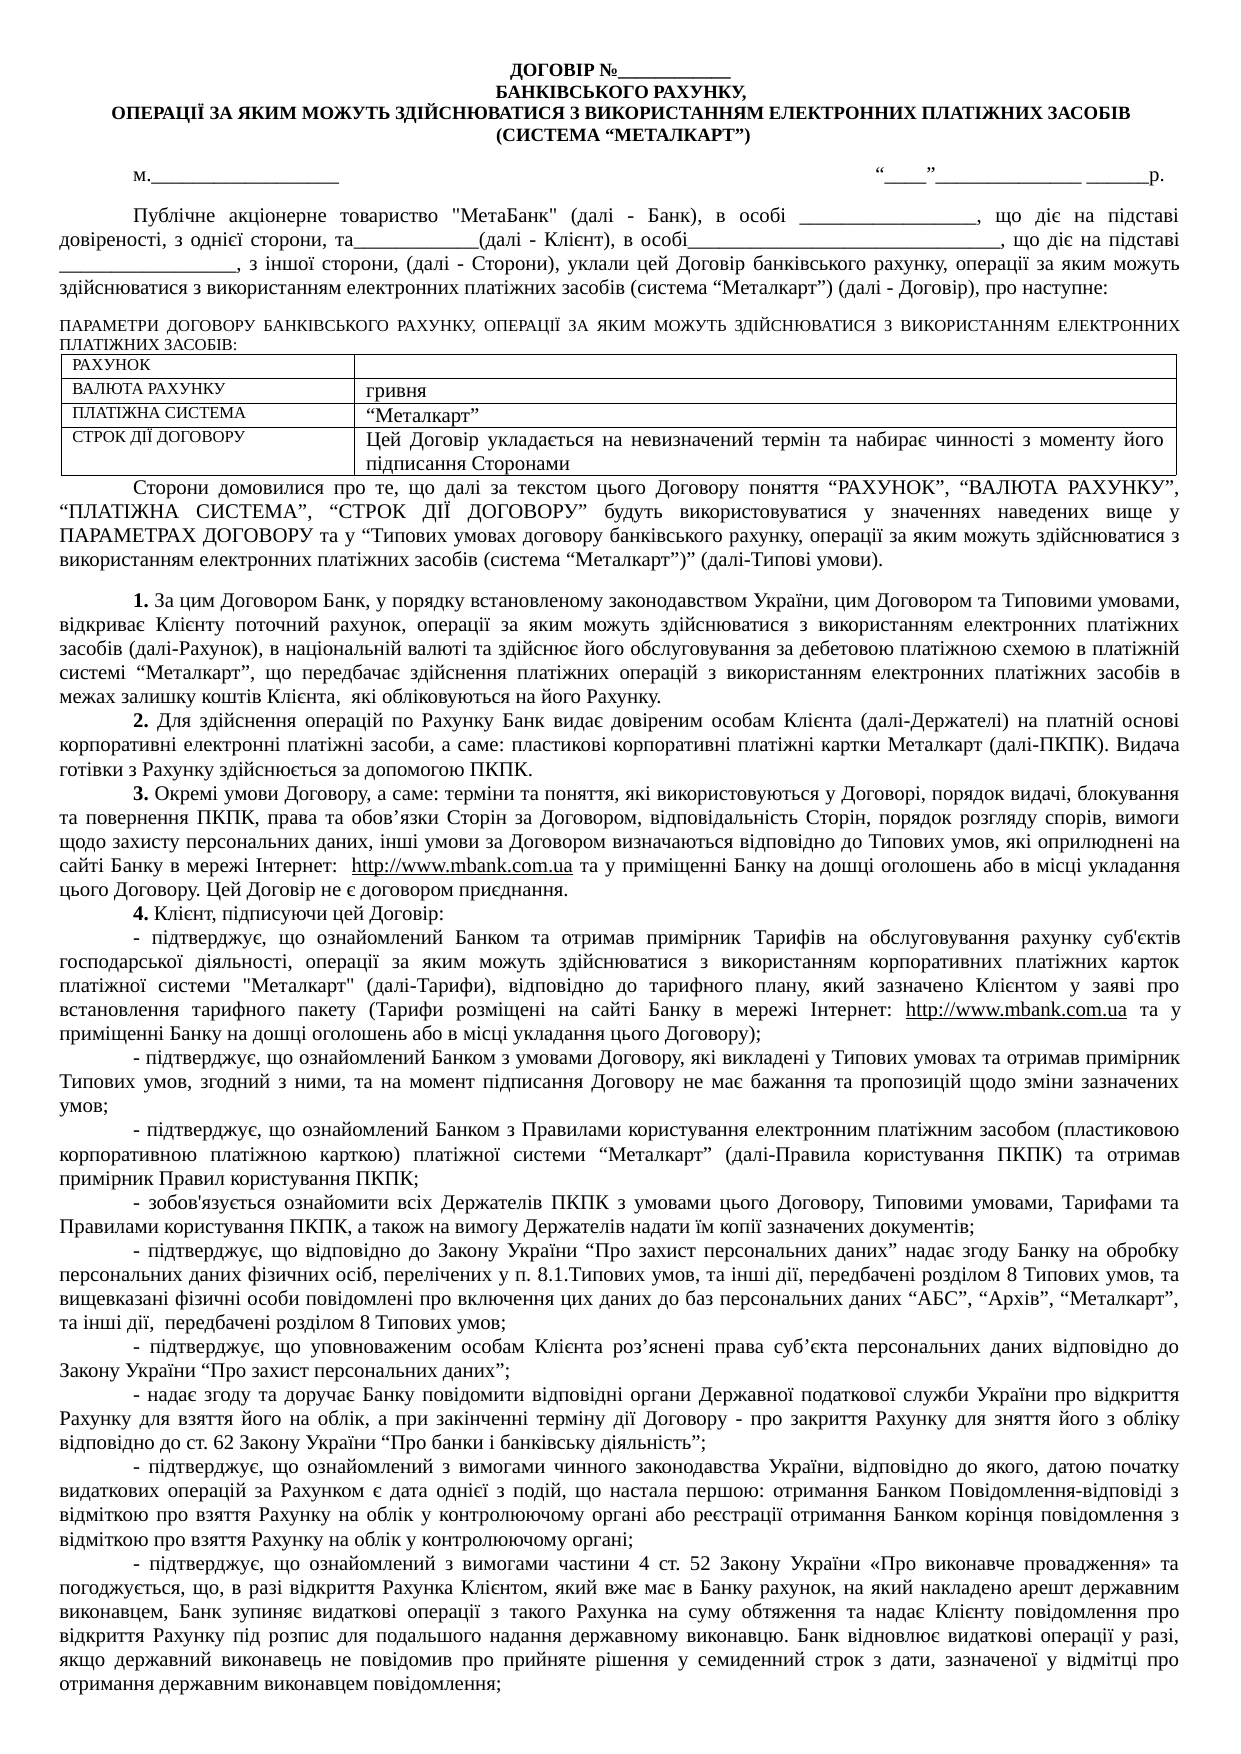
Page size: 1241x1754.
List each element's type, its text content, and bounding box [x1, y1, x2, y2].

text БАНКІВСЬКОГО РАХУНКУ, [61, 81, 1181, 102]
text - підтверджує, що уповноваженим особам Клієнта роз’яснені права суб’єкта персональних даних відповідно до Закону України “Про захист персональних даних”; [59, 1334, 1181, 1382]
table_cell ВАЛЮТА РАХУНКУ [62, 379, 354, 402]
text ОПЕРАЦІЇ ЗА ЯКИМ МОЖУТЬ ЗДІЙСНЮВАТИСЯ З ВИКОРИСТАННЯМ ЕЛЕКТРОННИХ ПЛАТІЖНИХ ЗАСОБІВ [61, 102, 1181, 124]
text - підтверджує, що ознайомлений Банком з Правилами користування електронним платіжним засобом (пластиковою корпоративною платіжною карткою) платіжної системи “Металкарт” (далі-Правила користування ПКПК) та отримав примірник Правил користування ПКПК; [59, 1117, 1181, 1189]
text - підтверджує, що ознайомлений Банком та отримав примірник Тарифів на обслуговування рахунку суб'єктів господарської діяльності, операції за яким можуть здійснюватися з використанням корпоративних платіжних карток платіжної системи "Металкарт" (далі-Тарифи), відповідно до тарифного плану, який зазначено Клієнтом у заяві про встановлення тарифного пакету (Тарифи розміщені на сайті Банку в мережі Інтернет: http://www.mbank.com.ua та у приміщенні Банку на дошці оголошень або в місці укладання цього Договору); [59, 925, 1181, 1045]
text - підтверджує, що відповідно до Закону України “Про захист персональних даних” надає згоду Банку на обробку персональних даних фізичних осіб, перелічених у п. 8.1.Типових умов, та інші дії, передбачені розділом 8 Типових умов, та вищевказані фізичні особи повідомлені про включення цих даних до баз персональних даних “АБС”, “Архів”, “Металкарт”, та інші дії, передбачені розділом 8 Типових умов; [59, 1238, 1181, 1334]
text - зобов'язується ознайомити всіх Держателів ПКПК з умовами цього Договору, Типовими умовами, Тарифами та Правилами користування ПКПК, а також на вимогу Держателів надати їм копії зазначених документів; [59, 1189, 1181, 1238]
table_header [355, 355, 1176, 378]
text Публічне акціонерне товариство "МетаБанк" (далі - Банк), в особі _________________, що діє на підставі довіреності, з однієї сторони, та____________(далі - Клієнт), в особі______________________________, що діє на підставі _________________, з іншої сторони, (далі - Сторони), уклали цей Договір банківського рахунку, операції за яким можуть здійснюватися з використанням електронних платіжних засобів (система “Металкарт”) (далі - Договір), про наступне: [59, 203, 1181, 299]
text Сторони домовилися про те, що далі за текстом цього Договору поняття “РАХУНОК”, “ВАЛЮТА РАХУНКУ”, “ПЛАТІЖНА СИСТЕМА”, “СТРОК ДІЇ ДОГОВОРУ” будуть використовуватися у значеннях наведених вище у ПАРАМЕТРАХ ДОГОВОРУ та у “Типових умовах договору банківського рахунку, операції за яким можуть здійснюватися з використанням електронних платіжних засобів (система “Металкарт”)” (далі-Типові умови). [59, 475, 1181, 571]
text 2. Для здійснення операцій по Рахунку Банк видає довіреним особам Клієнта (далі-Держателі) на платній основі корпоративні електронні платіжні засоби, а саме: пластикові корпоративні платіжні картки Металкарт (далі-ПКПК). Видача готівки з Рахунку здійснюється за допомогою ПКПК. [59, 708, 1181, 781]
text 4. Клієнт, підписуючи цей Договір: [59, 901, 1181, 925]
text 3. Окремі умови Договору, а саме: терміни та поняття, які використовуються у Договорі, порядок видачі, блокування та повернення ПКПК, права та обов’язки Сторін за Договором, відповідальність Сторін, порядок розгляду спорів, вимоги щодо захисту персональних даних, інші умови за Договором визначаються відповідно до Типових умов, які оприлюднені на сайті Банку в мережі Інтернет: http://www.mbank.com.ua та у приміщенні Банку на дошці оголошень або в місці укладання цього Договору. Цей Договір не є договором приєднання. [59, 781, 1181, 901]
text ПАРАМЕТРИ ДОГОВОРУ БАНКІВСЬКОГО РАХУНКУ, ОПЕРАЦІЇ ЗА ЯКИМ МОЖУТЬ ЗДІЙСНЮВАТИСЯ З ВИКОРИСТАННЯМ ЕЛЕКТРОННИХ ПЛАТІЖНИХ ЗАСОБІВ: [59, 316, 1181, 354]
text ДОГОВІР №____________ [59, 59, 1181, 81]
table_cell СТРОК ДІЇ ДОГОВОРУ [62, 428, 354, 475]
text - надає згоду та доручає Банку повідомити відповідні органи Державної податкової служби України про відкриття Рахунку для взяття його на облік, а при закінченні терміну дії Договору - про закриття Рахунку для зняття його з обліку відповідно до ст. 62 Закону України “Про банки і банківську діяльність”; [59, 1382, 1181, 1454]
table_header РАХУНОК [62, 355, 354, 378]
text 1. За цим Договором Банк, у порядку встановленому законодавством України, цим Договором та Типовими умовами, відкриває Клієнту поточний рахунок, операції за яким можуть здійснюватися з використанням електронних платіжних засобів (далі-Рахунок), в національній валюті та здійснює його обслуговування за дебетовою платіжною схемою в платіжній системі “Металкарт”, що передбачає здійснення платіжних операцій з використанням електронних платіжних засобів в межах залишку коштів Клієнта, які обліковуються на його Рахунку. [59, 588, 1181, 708]
text - підтверджує, що ознайомлений з вимогами чинного законодавства України, відповідно до якого, датою початку видаткових операцій за Рахунком є дата однієї з подій, що настала першою: отримання Банком Повідомлення-відповіді з відміткою про взяття Рахунку на облік у контролюючому органі або реєстрації отримання Банком корінця повідомлення з відміткою про взяття Рахунку на облік у контролюючому органі; [59, 1454, 1181, 1551]
text - підтверджує, що ознайомлений Банком з умовами Договору, які викладені у Типових умовах та отримав примірник Типових умов, згодний з ними, та на момент підписання Договору не має бажання та пропозицій щодо зміни зазначених умов; [59, 1045, 1181, 1117]
table_cell Цей Договір укладається на невизначений термін та набирає чинності з моменту його підписання Сторонами [355, 428, 1176, 475]
table_cell гривня [355, 379, 1176, 402]
table_cell ПЛАТІЖНА СИСТЕМА [62, 404, 354, 427]
text м.__________________ “____”______________ ______р. [59, 162, 1181, 186]
table_cell “Металкарт” [355, 404, 1176, 427]
text - підтверджує, що ознайомлений з вимогами частини 4 ст. 52 Закону України «Про виконавче провадження» та погоджується, що, в разі відкриття Рахунка Клієнтом, який вже має в Банку рахунок, на який накладено арешт державним виконавцем, Банк зупиняє видаткові операції з такого Рахунка на суму обтяження та надає Клієнту повідомлення про відкриття Рахунку під розпис для подальшого надання державному виконавцю. Банк відновлює видаткові операції у разі, якщо державний виконавець не повідомив про прийняте рішення у семиденний строк з дати, зазначеної у відмітці про отримання державним виконавцем повідомлення; [59, 1551, 1181, 1695]
text (СИСТЕМА “МЕТАЛКАРТ”) [61, 124, 1181, 145]
